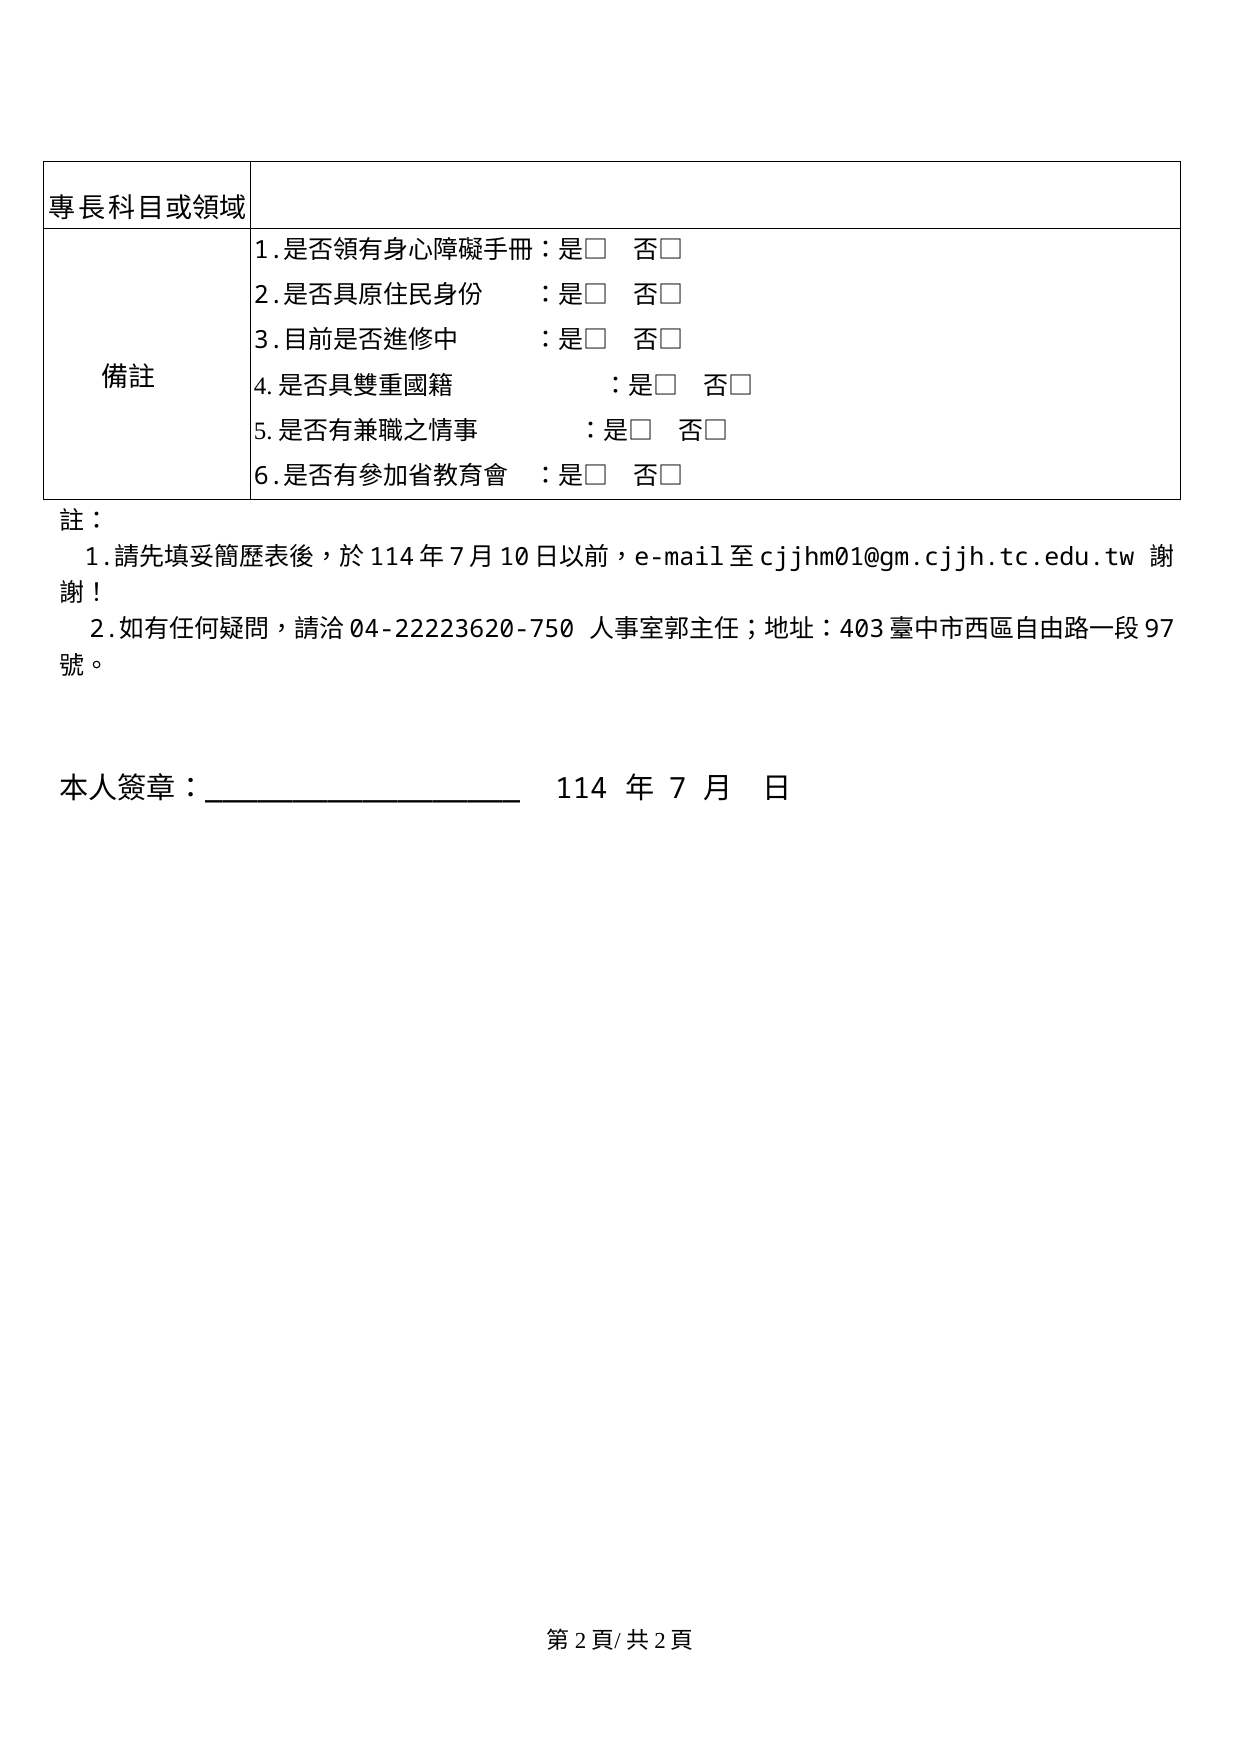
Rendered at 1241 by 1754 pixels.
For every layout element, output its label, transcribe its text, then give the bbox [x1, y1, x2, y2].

table_cell 備註 [44, 229, 250, 499]
table_cell 1.是否領有身心障礙手冊：是□ 否□ 2.是否具原住民身份 ：是□ 否□ 3.目前是否進修中 ：是□ 否□ 4. 是否具雙重國籍 ：是□ 否□ 5. 是否有兼職之情事 ：是□ 否□ 6.是否有參加省教育會 ：是□ 否□ [251, 229, 1180, 499]
text 註： [59, 500, 1181, 536]
text 本人簽章：__________________ 114 年 7 月 日 [59, 744, 1181, 806]
table_cell 專長科目或領域 [44, 162, 250, 228]
table_cell [251, 162, 1180, 228]
text 1.請先填妥簡歷表後，於114年7月10日以前，e-mail至cjjhm01@gm.cjjh.tc.edu.tw 謝謝！ [59, 536, 1181, 609]
text 2.如有任何疑問，請洽04-22223620-750 人事室郭主任；地址：403臺中市西區自由路一段97號。 [59, 609, 1181, 681]
